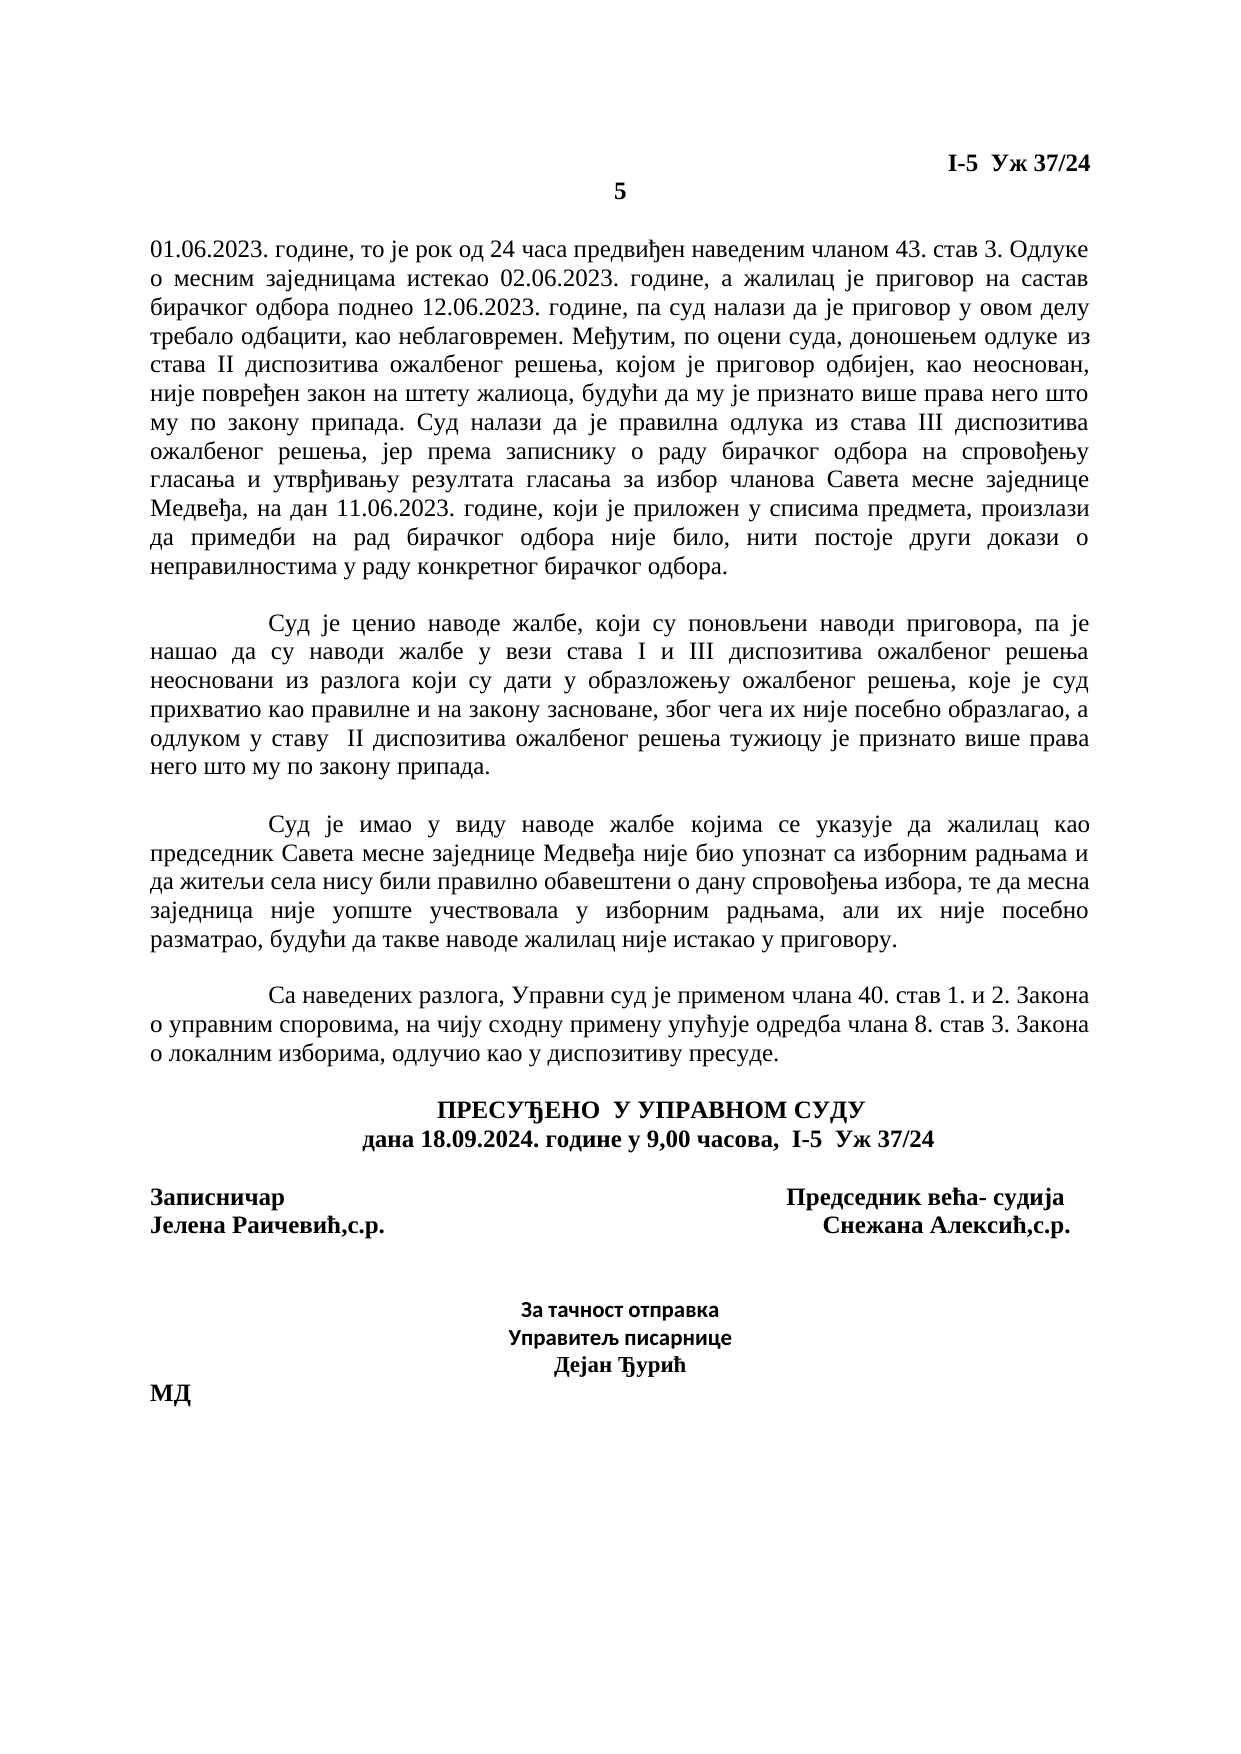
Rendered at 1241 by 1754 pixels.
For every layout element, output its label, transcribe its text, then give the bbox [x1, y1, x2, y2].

text За тачност отправка [150, 1295, 1090, 1323]
text 01.06.2023. године, то је рок од 24 часа предвиђен наведеним чланом 43. став 3. Одлуке о месним заједницама истекао 02.06.2023. године, а жалилац је приговор на састав бирачког одбора поднео 12.06.2023. године, па суд налази да је приговор у овом делу требало одбацити, као неблаговремен. Међутим, по оцени суда, доношењем одлуке из става II диспозитива ожалбеног решења, којом је приговор одбијен, као неоснован, није повређен закон на штету жалиоца, будући да му је признато више права него што му по закону припада. Суд налази да је правилна одлука из става III диспозитива ожалбеног решења, јер према записнику о раду бирачког одбора на спровођењу гласања и утврђивању резултата гласања за избор чланова Савета месне заједнице Медвеђа, на дан 11.06.2023. године, који је приложен у списима предмета, произлази да примедби на рад бирачког одбора није било, нити постоје други докази о неправилностима у раду конкретног бирачког одбора. [150, 234, 1090, 579]
text Дејан Ђурић [150, 1351, 1090, 1378]
text Суд је имао у виду наводе жалбе којима се указује да жалилац као председник Савета месне заједнице Медвеђа није био упознат са изборним радњама и да житељи села нису били правилно обавештени о дану спровођења избора, те да месна заједница није уопште учествовала у изборним радњама, али их није посебно разматрао, будући да такве наводе жалилац није истакао у приговору. [150, 809, 1090, 953]
text ПРЕСУЂЕНО У УПРАВНОМ СУДУ [150, 1096, 1090, 1124]
text MД [150, 1378, 1089, 1407]
text Управитељ писарнице [150, 1323, 1090, 1351]
text дана 18.09.2024. године у 9,00 часова, I-5 Уж 37/24 [150, 1124, 1090, 1153]
text Са наведених разлога, Управни суд је применом члана 40. став 1. и 2. Закона о управним споровима, на чију сходну примену упућује одредба члана 8. став 3. Закона о локалним изборима, одлучио као у диспозитиву пресуде. [150, 981, 1090, 1067]
text Суд је ценио наводе жалбе, који су поновљени наводи приговора, па је нашао да су наводи жалбе у вези става I и III диспозитива ожалбеног решења неосновани из разлога који су дати у образложењу ожалбеног решења, које је суд прихватио као правилне и на закону засноване, због чега их није посебно образлагао, а одлуком у ставу II диспозитива ожалбеног решења тужиоцу је признато више права него што му по закону припада. [150, 608, 1090, 780]
text Записничар Председник већа- судија [150, 1182, 1090, 1211]
text Јелена Раичевић,с.р. Снежана Алексић,с.р. [150, 1211, 1090, 1239]
